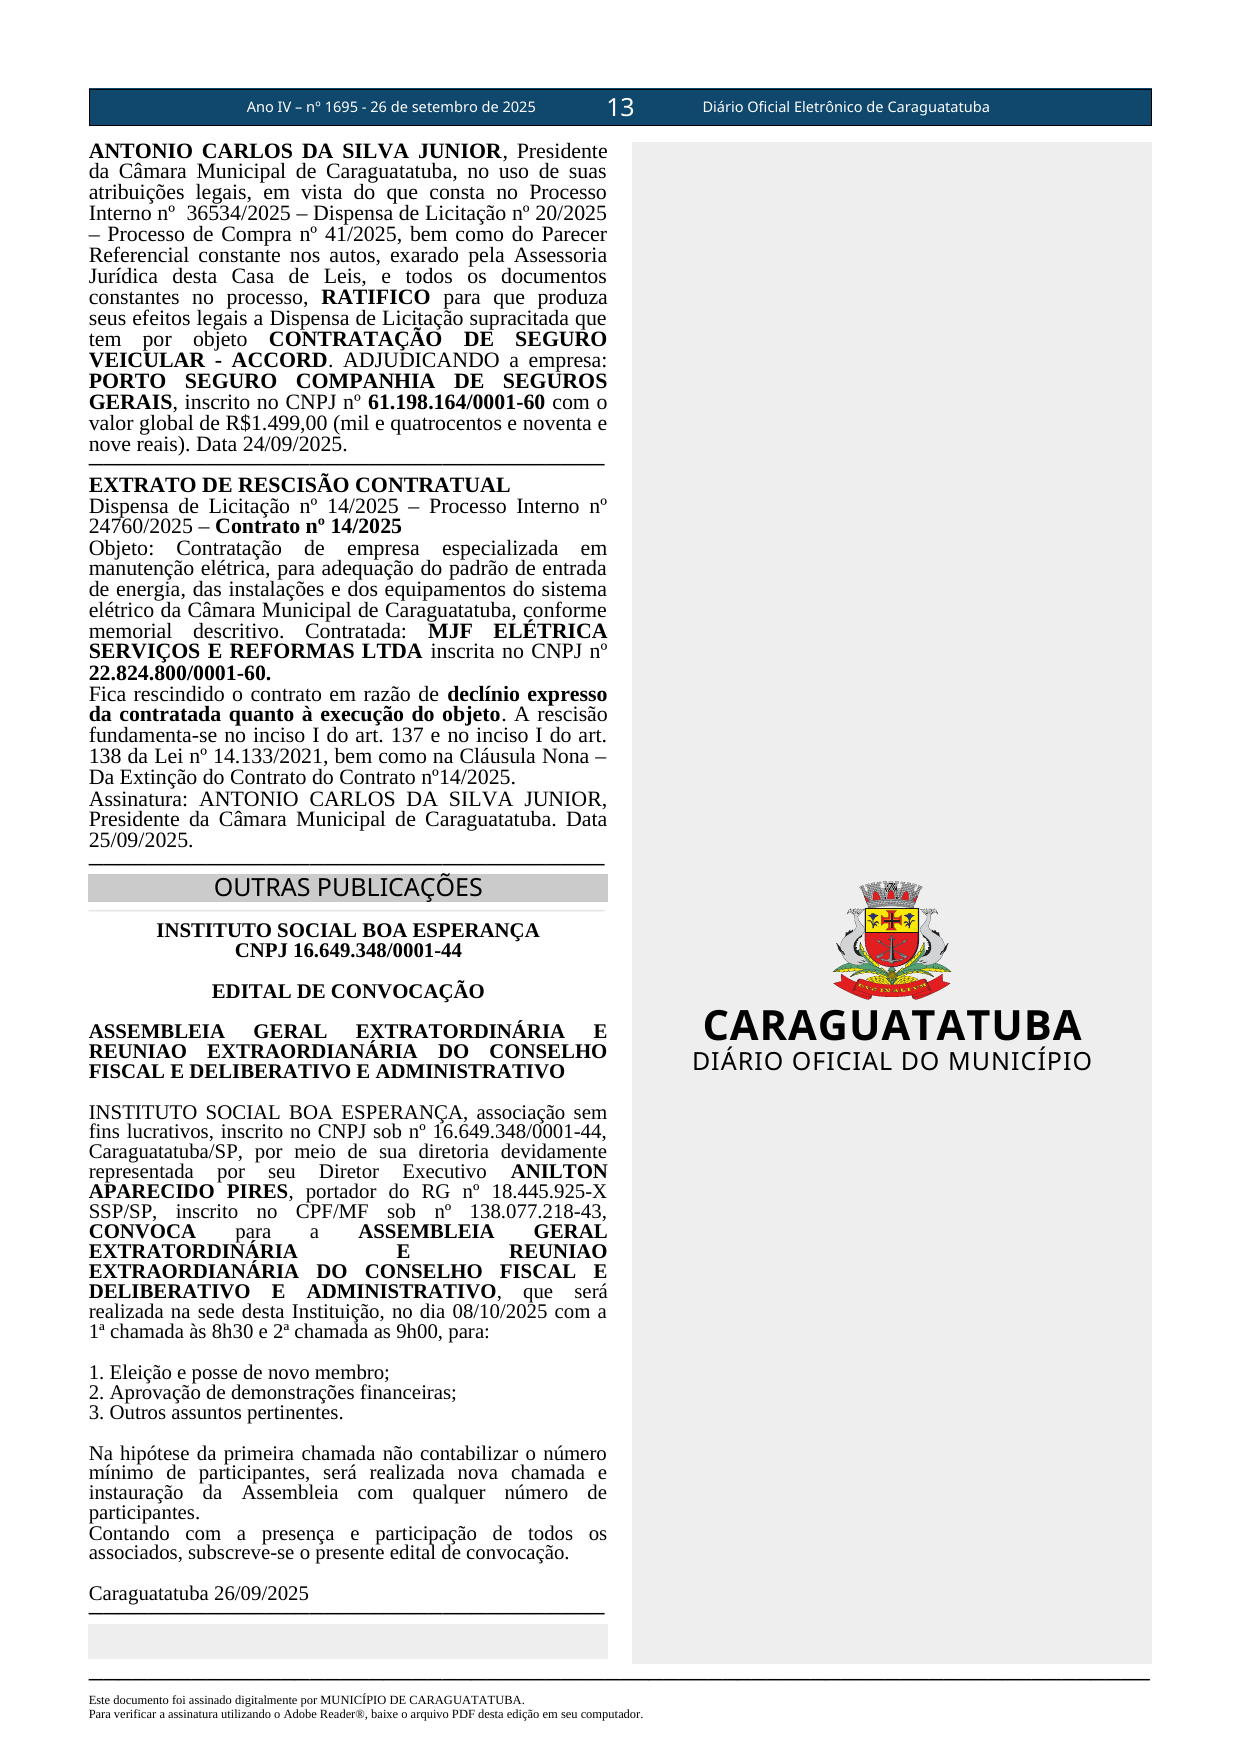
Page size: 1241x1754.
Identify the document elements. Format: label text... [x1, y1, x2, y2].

text Contando com a presença e participação de todos os associados, subscreve-se o presente edital de convocação. [88, 1524, 608, 1564]
text ─────────────────────────────────── [88, 902, 608, 922]
text EDITAL DE CONVOCAÇÃO [88, 982, 608, 1002]
text ─────────────────────────────────── [88, 852, 608, 874]
text Caraguatatuba 26/09/2025 [88, 1585, 608, 1604]
text Objeto: Contratação de empresa especializada em manutenção elétrica, para adequação do padrão de entrada de energia, das instalações e dos equipamentos do sistema elétrico da Câmara Municipal de Caraguatatuba, conforme memorial descritivo. Contratada: MJF ELÉTRICA SERVIÇOS E REFORMAS LTDA inscrita no CNPJ nº 22.824.800/0001-60. [88, 538, 608, 685]
text 2. Aprovação de demonstrações financeiras; [88, 1384, 608, 1404]
text 1. Eleição e posse de novo membro; [88, 1364, 608, 1384]
text ASSEMBLEIA GERAL EXTRATORDINÁRIA E REUNIAO EXTRAORDIANÁRIA DO CONSELHO FISCAL E DELIBERATIVO E ADMINISTRATIVO [88, 1023, 608, 1083]
text Fica rescindido o contrato em razão de declínio expresso da contratada quanto à execução do objeto. A rescisão fundamenta-se no inciso I do art. 137 e no inciso I do art. 138 da Lei nº 14.133/2021, bem como na Cláusula Nona – Da Extinção do Contrato do Contrato nº14/2025. [88, 685, 608, 789]
text INSTITUTO SOCIAL BOA ESPERANÇA, associação sem fins lucrativos, inscrito no CNPJ sob nº 16.649.348/0001-44, Caraguatatuba/SP, por meio de sua diretoria devidamente representada por seu Diretor Executivo ANILTON APARECIDO PIRES, portador do RG nº 18.445.925-X SSP/SP, inscrito no CPF/MF sob nº 138.077.218-43, CONVOCA para a ASSEMBLEIA GERAL EXTRATORDINÁRIA E REUNIAO EXTRAORDIANÁRIA DO CONSELHO FISCAL E DELIBERATIVO E ADMINISTRATIVO, que será realizada na sede desta Instituição, no dia 08/10/2025 com a 1ª chamada às 8h30 e 2ª chamada as 9h00, para: [88, 1103, 608, 1343]
text INSTITUTO SOCIAL BOA ESPERANÇA [88, 922, 608, 942]
text ─────────────────────────────────── [88, 1604, 608, 1624]
text 3. Outros assuntos pertinentes. [88, 1404, 608, 1424]
text EXTRATO DE RESCISÃO CONTRATUAL [88, 476, 608, 496]
text Dispensa de Licitação nº 14/2025 – Processo Interno nº 24760/2025 – Contrato nº 14/2025 [88, 496, 608, 538]
text DIÁRIO OFICIAL DO MUNICÍPIO [632, 1048, 1152, 1077]
text Assinatura: ANTONIO CARLOS DA SILVA JUNIOR, Presidente da Câmara Municipal de Caraguatatuba. Data 25/09/2025. [88, 789, 608, 852]
text CARAGUATATUBA [632, 999, 1152, 1048]
text OUTRAS PUBLICAÇÕES [88, 874, 608, 902]
text ANTONIO CARLOS DA SILVA JUNIOR, Presidente da Câmara Municipal de Caraguatatuba, no uso de suas atribuições legais, em vista do que consta no Processo Interno nº 36534/2025 – Dispensa de Licitação nº 20/2025 – Processo de Compra nº 41/2025, bem como do Parecer Referencial constante nos autos, exarado pela Assessoria Jurídica desta Casa de Leis, e todos os documentos constantes no processo, RATIFICO para que produza seus efeitos legais a Dispensa de Licitação supracitada que tem por objeto CONTRATAÇÃO DE SEGURO VEICULAR - ACCORD. ADJUDICANDO a empresa: PORTO SEGURO COMPANHIA DE SEGUROS GERAIS, inscrito no CNPJ nº 61.198.164/0001-60 com o valor global de R$1.499,00 (mil e quatrocentos e noventa e nove reais). Data 24/09/2025. [88, 142, 608, 456]
text CNPJ 16.649.348/0001-44 [88, 942, 608, 962]
text ─────────────────────────────────── [88, 456, 608, 476]
text Na hipótese da primeira chamada não contabilizar o número mínimo de participantes, será realizada nova chamada e instauração da Assembleia com qualquer número de participantes. [88, 1444, 608, 1524]
